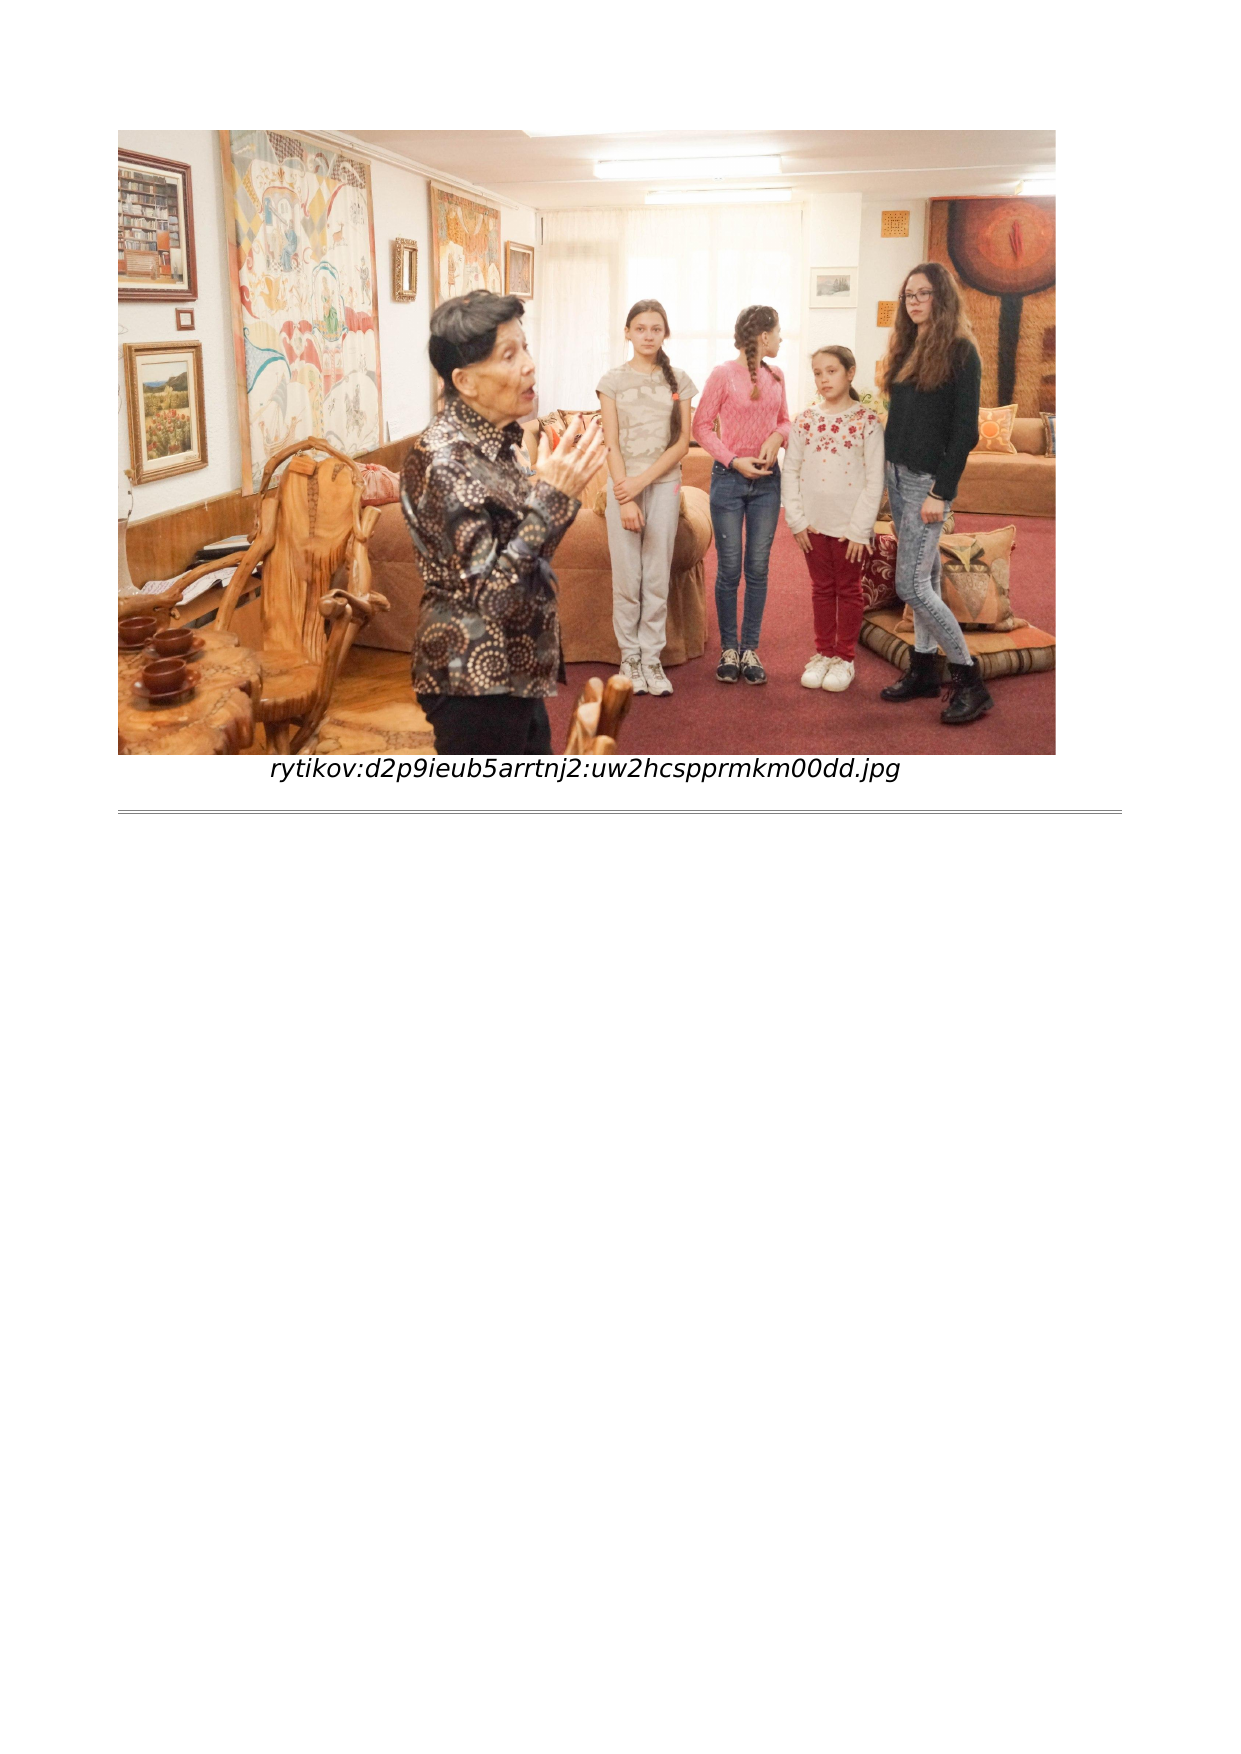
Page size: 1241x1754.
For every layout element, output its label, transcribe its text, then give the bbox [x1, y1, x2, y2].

picture [118, 130, 1056, 755]
text rytikov:d2p9ieub5arrtnj2:uw2hcspprmkm00dd.jpg [118, 755, 1056, 783]
